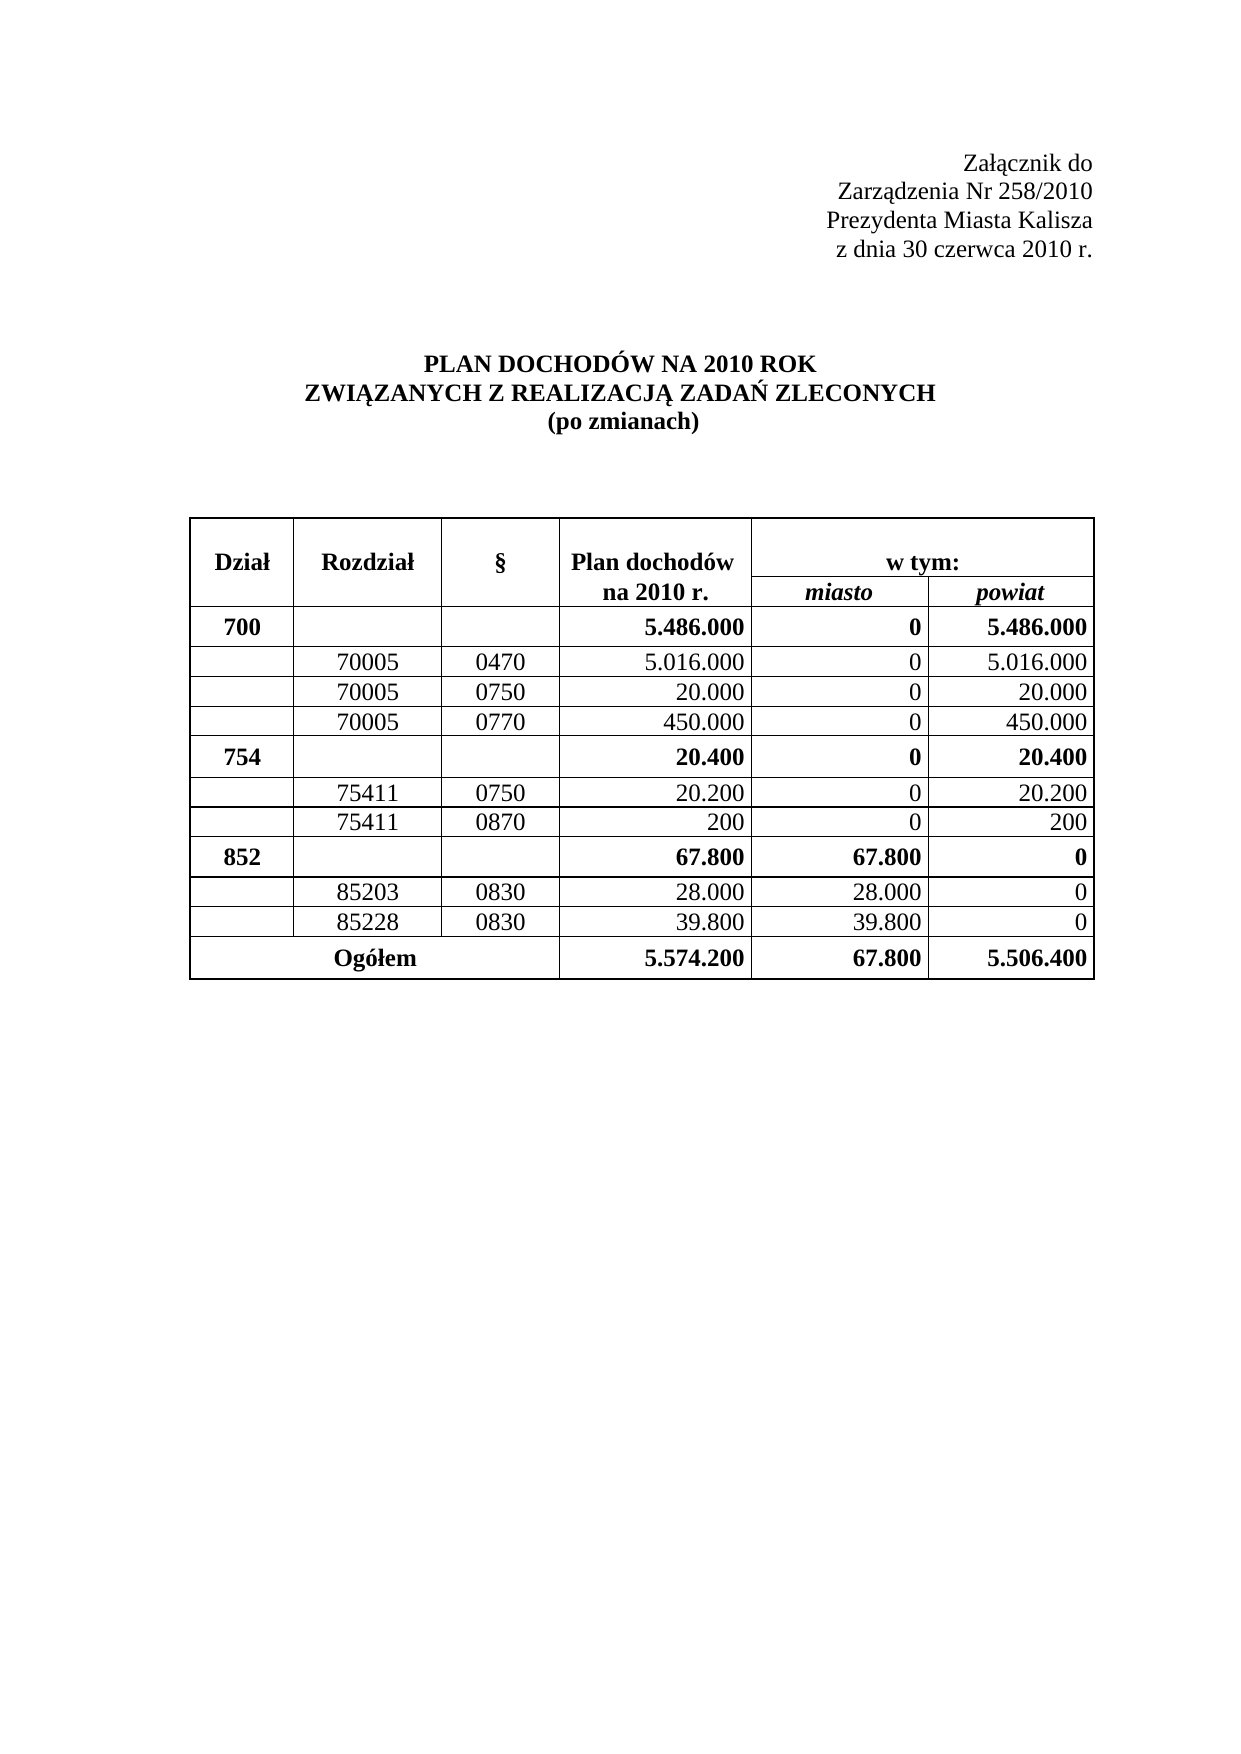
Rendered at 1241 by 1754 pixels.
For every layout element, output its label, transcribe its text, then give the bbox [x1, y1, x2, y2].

table_cell 0870 [442, 808, 559, 836]
table_cell 0 [752, 607, 928, 646]
table_cell 754 [191, 736, 293, 777]
table_cell 5.016.000 [929, 647, 1093, 676]
table_cell 0 [752, 707, 928, 735]
table_cell 39.800 [560, 907, 751, 936]
table_cell [442, 576, 559, 606]
table_cell [191, 707, 293, 735]
table_cell 67.800 [752, 837, 928, 876]
table_cell 20.000 [929, 677, 1093, 706]
table_cell na 2010 r. [560, 576, 751, 606]
table_cell 70005 [294, 707, 441, 735]
table_cell 0 [929, 878, 1093, 906]
text ZWIĄZANYCH Z REALIZACJĄ ZADAŃ ZLECONYCH [148, 378, 1093, 406]
table_cell 0750 [442, 677, 559, 706]
table_header w tym: [752, 519, 1093, 576]
table_cell 85228 [294, 907, 441, 936]
table_cell 5.486.000 [929, 607, 1093, 646]
table_cell 70005 [294, 647, 441, 676]
table_cell 852 [191, 837, 293, 876]
text PLAN DOCHODÓW NA 2010 ROK [148, 349, 1093, 378]
subtitle Zarządzenia Nr 258/2010 [148, 176, 1093, 205]
table_cell 0750 [442, 778, 559, 806]
table_cell 67.800 [752, 937, 928, 978]
table_cell 0 [752, 778, 928, 806]
table_cell 0770 [442, 707, 559, 735]
table_header § [442, 519, 559, 576]
table_cell 20.400 [560, 736, 751, 777]
table_cell 5.486.000 [560, 607, 751, 646]
table_cell 5.506.400 [929, 937, 1093, 978]
text (po zmianach) [148, 406, 1093, 435]
table_cell [191, 677, 293, 706]
table_cell [442, 736, 559, 777]
table_cell [191, 878, 293, 906]
table_cell 5.574.200 [560, 937, 751, 978]
table_cell 0 [752, 677, 928, 706]
table_cell 39.800 [752, 907, 928, 936]
table_cell 20.000 [560, 677, 751, 706]
table_cell [442, 837, 559, 876]
table_cell 20.200 [560, 778, 751, 806]
table_cell 5.016.000 [560, 647, 751, 676]
table_cell 20.400 [929, 736, 1093, 777]
table_cell 450.000 [929, 707, 1093, 735]
table_cell 28.000 [560, 878, 751, 906]
table_cell [191, 778, 293, 806]
text Załącznik do [148, 148, 1093, 176]
table_cell [191, 576, 293, 606]
table_cell 700 [191, 607, 293, 646]
table_cell 0 [752, 736, 928, 777]
table_cell [294, 736, 441, 777]
table_cell 0 [929, 837, 1093, 876]
table_cell [294, 837, 441, 876]
table_cell [191, 808, 293, 836]
table_cell [191, 647, 293, 676]
table_header Dział [191, 519, 293, 576]
table_header Plan dochodów [560, 519, 751, 576]
table_cell 28.000 [752, 878, 928, 906]
table_cell Ogółem [191, 937, 559, 978]
table_cell powiat [929, 577, 1093, 606]
table_cell [294, 576, 441, 606]
text z dnia 30 czerwca 2010 r. [148, 234, 1093, 263]
table_cell 70005 [294, 677, 441, 706]
table_cell 85203 [294, 878, 441, 906]
table_cell 0830 [442, 907, 559, 936]
table_cell 0 [752, 647, 928, 676]
table_cell 0830 [442, 878, 559, 906]
text Prezydenta Miasta Kalisza [148, 205, 1093, 234]
table_cell 200 [929, 808, 1093, 836]
table_cell [191, 907, 293, 936]
table_header Rozdział [294, 519, 441, 576]
table_cell [294, 607, 441, 646]
table_cell 75411 [294, 778, 441, 806]
table_cell 450.000 [560, 707, 751, 735]
table_cell 20.200 [929, 778, 1093, 806]
table_cell 75411 [294, 808, 441, 836]
table_cell 0470 [442, 647, 559, 676]
table_cell 0 [752, 808, 928, 836]
table_cell miasto [752, 577, 928, 606]
table_cell [442, 607, 559, 646]
table_cell 200 [560, 808, 751, 836]
table_cell 67.800 [560, 837, 751, 876]
table_cell 0 [929, 907, 1093, 936]
